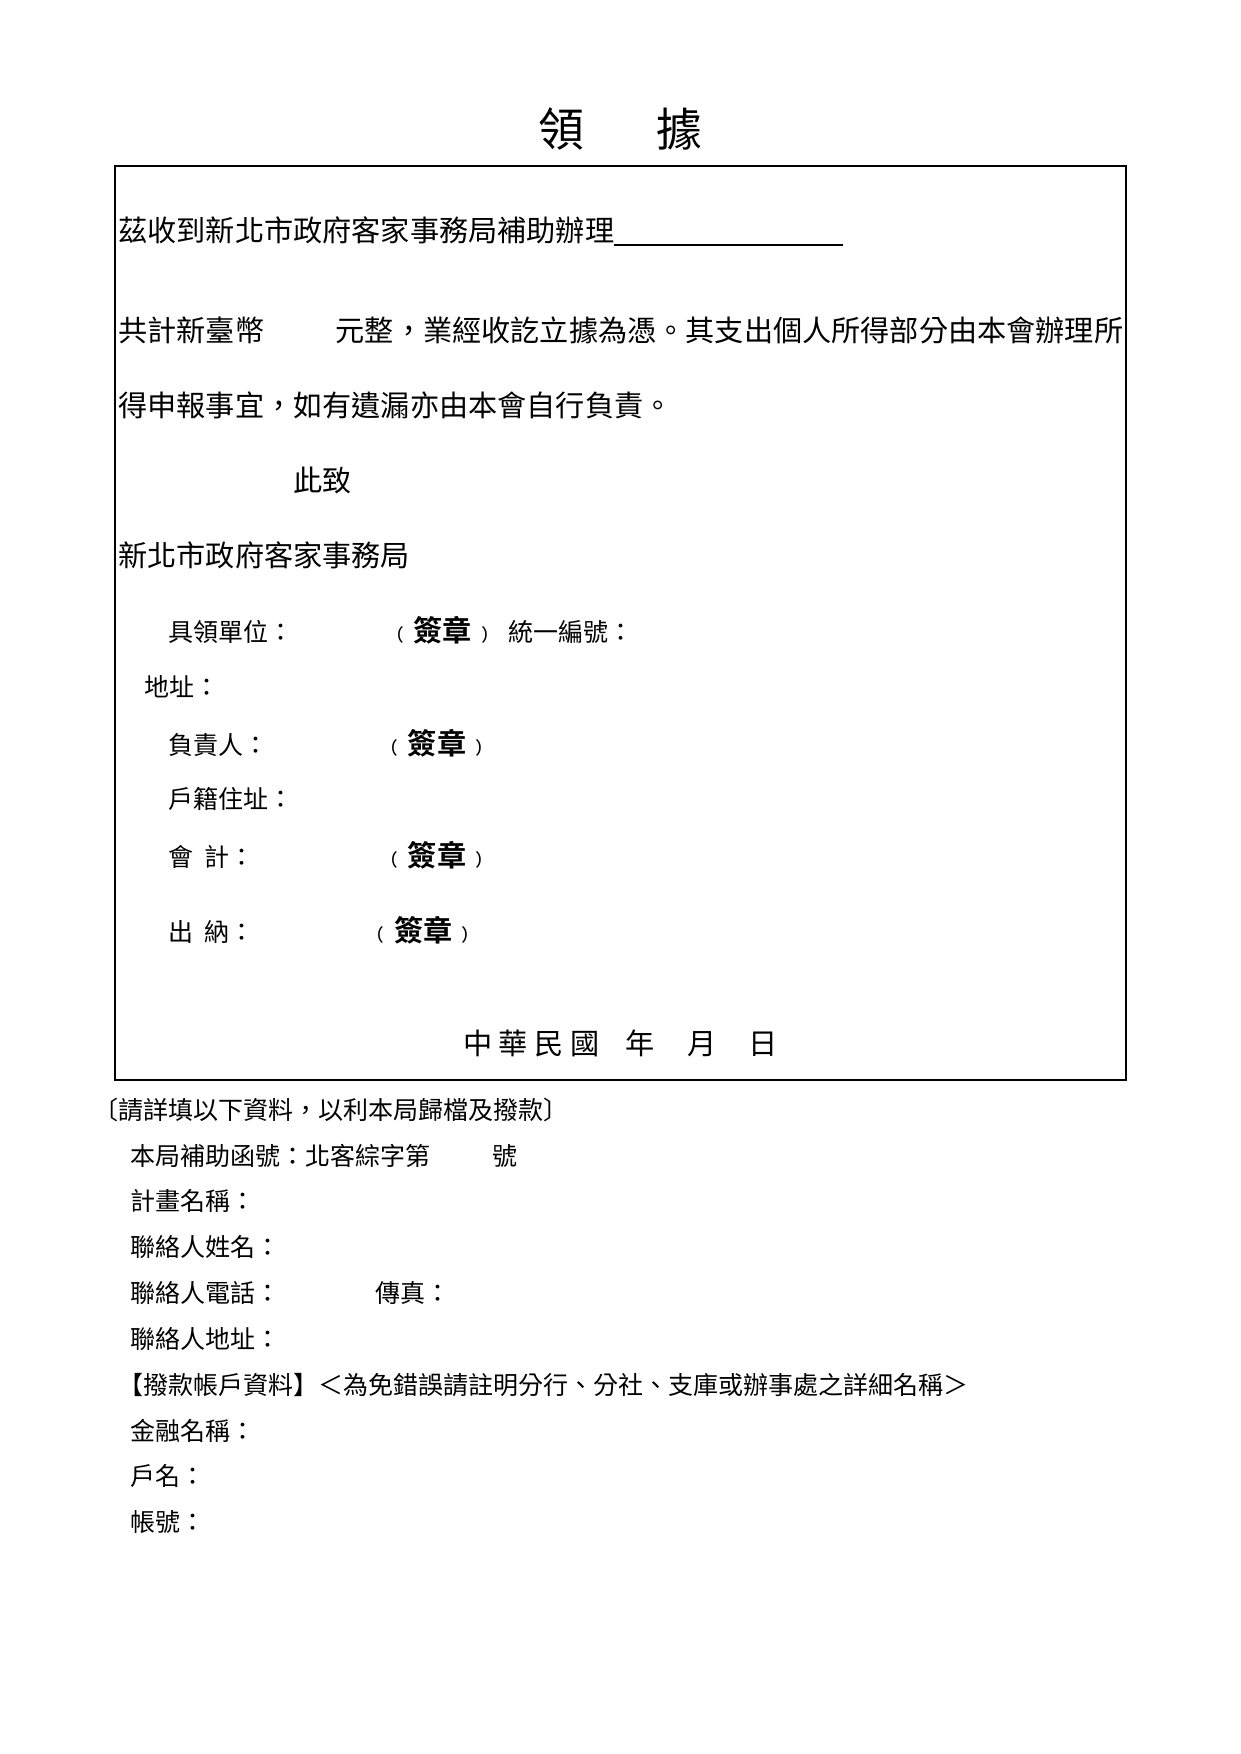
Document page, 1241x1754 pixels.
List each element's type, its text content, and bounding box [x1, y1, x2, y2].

text 領 據 [118, 89, 1122, 164]
table_header 茲收到新北市政府客家事務局補助辦理 [116, 167, 1125, 267]
text 帳號： [118, 1502, 1122, 1539]
text 戶名： [118, 1456, 1122, 1494]
table_header 共計新臺幣 元整，業經收訖立據為憑。其支出個人所得部分由本會辦理所得申報事宜，如有遺漏亦由本會自行負責。 此致 新北市政府客家事務局 具領單位： ﹙簽章﹚ 統一編號： 地址： 負責人： ﹙簽章﹚ 戶籍住址： 會 計： ﹙簽章﹚ 出 納： ﹙簽章﹚ 中 華 民 國 年 月 日 [116, 268, 1125, 1079]
text 〔請詳填以下資料，以利本局歸檔及撥款〕 [93, 1089, 1122, 1127]
text 聯絡人電話： 傳真： [118, 1273, 1122, 1310]
text 聯絡人地址： [118, 1319, 1122, 1356]
text 本局補助函號：北客綜字第 號 [118, 1135, 1122, 1173]
text 【撥款帳戶資料】＜為免錯誤請註明分行、分社、支庫或辦事處之詳細名稱＞ [118, 1364, 1122, 1402]
text 計畫名稱： [118, 1181, 1122, 1219]
text 聯絡人姓名： [118, 1227, 1122, 1264]
text 金融名稱： [118, 1410, 1122, 1448]
